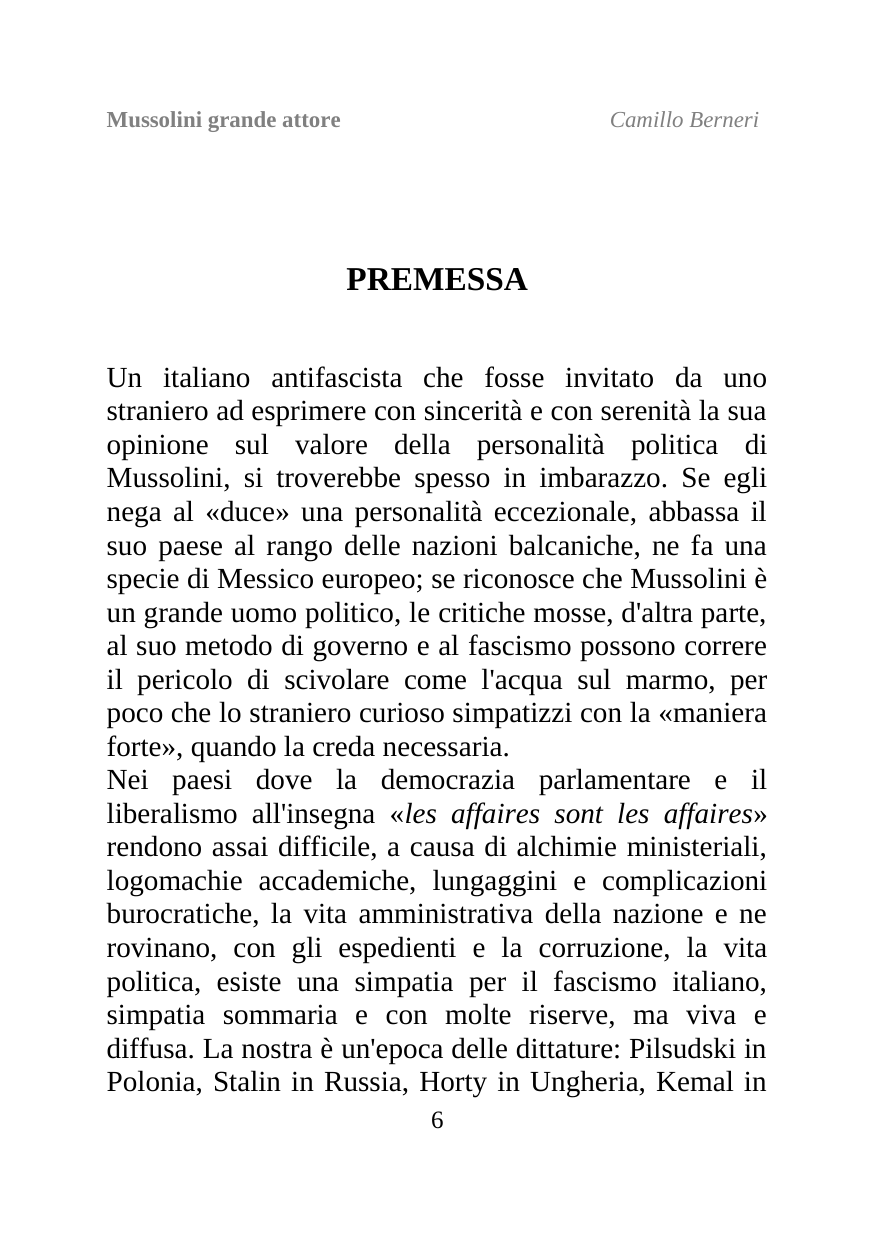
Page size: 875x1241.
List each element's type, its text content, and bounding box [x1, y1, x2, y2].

text Un italiano antifascista che fosse invitato da uno straniero ad esprimere con sincerità e con serenità la sua opinione sul valore della personalità politica di Mussolini, si troverebbe spesso in imbarazzo. Se egli nega al «duce» una personalità eccezionale, abbassa il suo paese al rango delle nazioni balcaniche, ne fa una specie di Messico europeo; se riconosce che Mussolini è un grande uomo politico, le critiche mosse, d'altra parte, al suo metodo di governo e al fascismo possono correre il pericolo di scivolare come l'acqua sul marmo, per poco che lo straniero curioso simpatizzi con la «maniera forte», quando la creda necessaria. [106, 360, 768, 762]
subtitle PREMESSA [106, 259, 768, 297]
text Nei paesi dove la democrazia parlamentare e il liberalismo all'insegna «les affaires sont les affaires» rendono assai difficile, a causa di alchimie ministeriali, logomachie accademiche, lungaggini e complicazioni burocratiche, la vita amministrativa della nazione e ne rovinano, con gli espedienti e la corruzione, la vita politica, esiste una simpatia per il fascismo italiano, simpatia sommaria e con molte riserve, ma viva e diffusa. La nostra è un'epoca delle dittature: Pilsudski in Polonia, Stalin in Russia, Horty in Ungheria, Kemal in [106, 762, 768, 1098]
